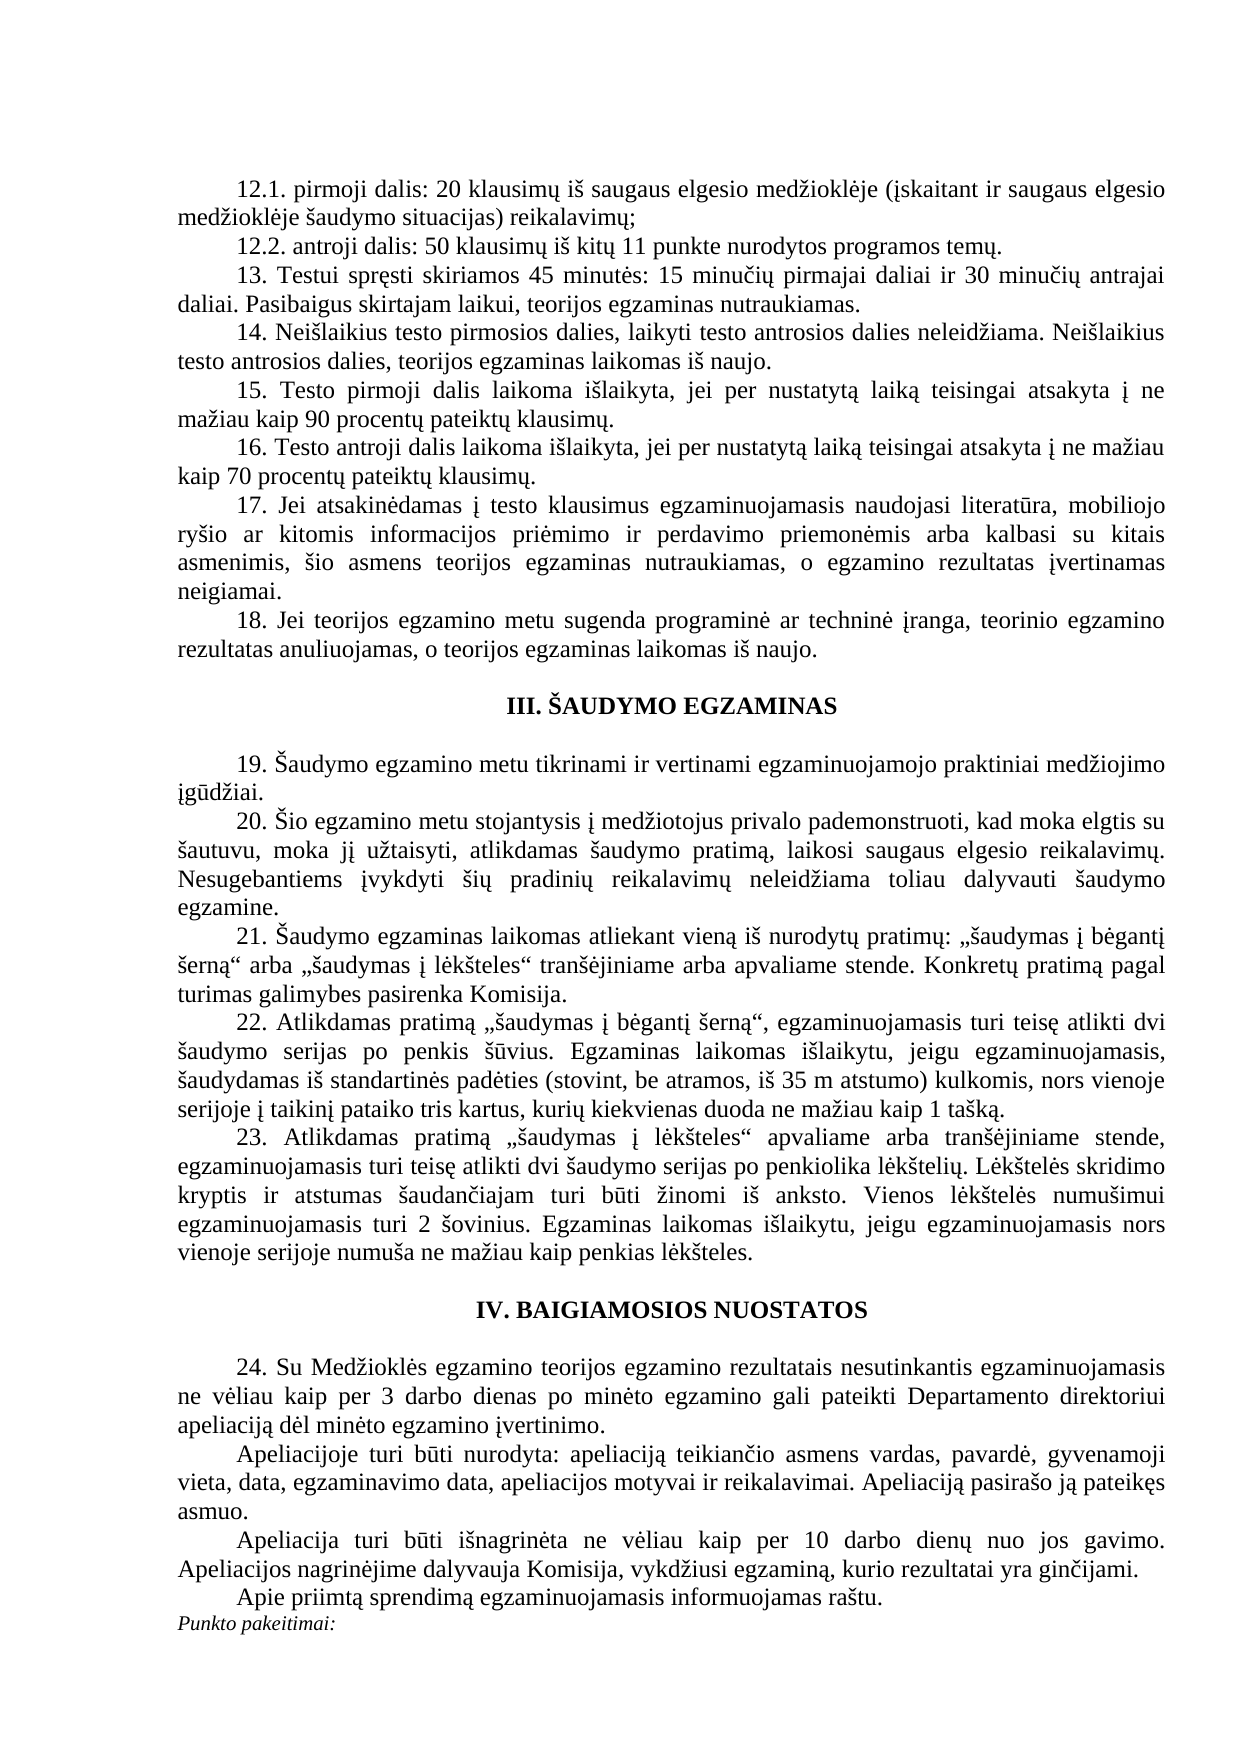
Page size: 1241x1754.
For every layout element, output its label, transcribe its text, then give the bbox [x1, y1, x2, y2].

text 13. Testui spręsti skiriamos 45 minutės: 15 minučių pirmajai daliai ir 30 minučių antrajai daliai. Pasibaigus skirtajam laikui, teorijos egzaminas nutraukiamas. [177, 260, 1166, 317]
text Apeliacijoje turi būti nurodyta: apeliaciją teikiančio asmens vardas, pavardė, gyvenamoji vieta, data, egzaminavimo data, apeliacijos motyvai ir reikalavimai. Apeliaciją pasirašo ją pateikęs asmuo. [177, 1439, 1166, 1525]
text III. ŠAUDYMO EGZAMINAS [177, 691, 1166, 720]
text 21. Šaudymo egzaminas laikomas atliekant vieną iš nurodytų pratimų: „šaudymas į bėgantį šerną“ arba „šaudymas į lėkšteles“ tranšėjiniame arba apvaliame stende. Konkretų pratimą pagal turimas galimybes pasirenka Komisija. [177, 921, 1166, 1007]
text 18. Jei teorijos egzamino metu sugenda programinė ar techninė įranga, teorinio egzamino rezultatas anuliuojamas, o teorijos egzaminas laikomas iš naujo. [177, 605, 1166, 662]
text 22. Atlikdamas pratimą „šaudymas į bėgantį šerną“, egzaminuojamasis turi teisę atlikti dvi šaudymo serijas po penkis šūvius. Egzaminas laikomas išlaikytu, jeigu egzaminuojamasis, šaudydamas iš standartinės padėties (stovint, be atramos, iš 35 m atstumo) kulkomis, nors vienoje serijoje į taikinį pataiko tris kartus, kurių kiekvienas duoda ne mažiau kaip 1 tašką. [177, 1007, 1166, 1122]
text 12.1. pirmoji dalis: 20 klausimų iš saugaus elgesio medžioklėje (įskaitant ir saugaus elgesio medžioklėje šaudymo situacijas) reikalavimų; [177, 174, 1166, 231]
text IV. BAIGIAMOSIOS NUOSTATOS [177, 1295, 1166, 1324]
text Apie priimtą sprendimą egzaminuojamasis informuojamas raštu. [177, 1582, 1166, 1611]
text 17. Jei atsakinėdamas į testo klausimus egzaminuojamasis naudojasi literatūra, mobiliojo ryšio ar kitomis informacijos priėmimo ir perdavimo priemonėmis arba kalbasi su kitais asmenimis, šio asmens teorijos egzaminas nutraukiamas, o egzamino rezultatas įvertinamas neigiamai. [177, 490, 1166, 605]
text 24. Su Medžioklės egzamino teorijos egzamino rezultatais nesutinkantis egzaminuojamasis ne vėliau kaip per 3 darbo dienas po minėto egzamino gali pateikti Departamento direktoriui apeliaciją dėl minėto egzamino įvertinimo. [177, 1352, 1166, 1439]
text Punkto pakeitimai: [177, 1611, 1166, 1635]
text 12.2. antroji dalis: 50 klausimų iš kitų 11 punkte nurodytos programos temų. [177, 231, 1166, 260]
text 23. Atlikdamas pratimą „šaudymas į lėkšteles“ apvaliame arba tranšėjiniame stende, egzaminuojamasis turi teisę atlikti dvi šaudymo serijas po penkiolika lėkštelių. Lėkštelės skridimo kryptis ir atstumas šaudančiajam turi būti žinomi iš anksto. Vienos lėkštelės numušimui egzaminuojamasis turi 2 šovinius. Egzaminas laikomas išlaikytu, jeigu egzaminuojamasis nors vienoje serijoje numuša ne mažiau kaip penkias lėkšteles. [177, 1122, 1166, 1266]
text 14. Neišlaikius testo pirmosios dalies, laikyti testo antrosios dalies neleidžiama. Neišlaikius testo antrosios dalies, teorijos egzaminas laikomas iš naujo. [177, 317, 1166, 375]
text 19. Šaudymo egzamino metu tikrinami ir vertinami egzaminuojamojo praktiniai medžiojimo įgūdžiai. [177, 749, 1166, 806]
text Apeliacija turi būti išnagrinėta ne vėliau kaip per 10 darbo dienų nuo jos gavimo. Apeliacijos nagrinėjime dalyvauja Komisija, vykdžiusi egzaminą, kurio rezultatai yra ginčijami. [177, 1525, 1166, 1582]
text 20. Šio egzamino metu stojantysis į medžiotojus privalo pademonstruoti, kad moka elgtis su šautuvu, moka jį užtaisyti, atlikdamas šaudymo pratimą, laikosi saugaus elgesio reikalavimų. Nesugebantiems įvykdyti šių pradinių reikalavimų neleidžiama toliau dalyvauti šaudymo egzamine. [177, 806, 1166, 921]
text 16. Testo antroji dalis laikoma išlaikyta, jei per nustatytą laiką teisingai atsakyta į ne mažiau kaip 70 procentų pateiktų klausimų. [177, 432, 1166, 490]
text 15. Testo pirmoji dalis laikoma išlaikyta, jei per nustatytą laiką teisingai atsakyta į ne mažiau kaip 90 procentų pateiktų klausimų. [177, 375, 1166, 432]
